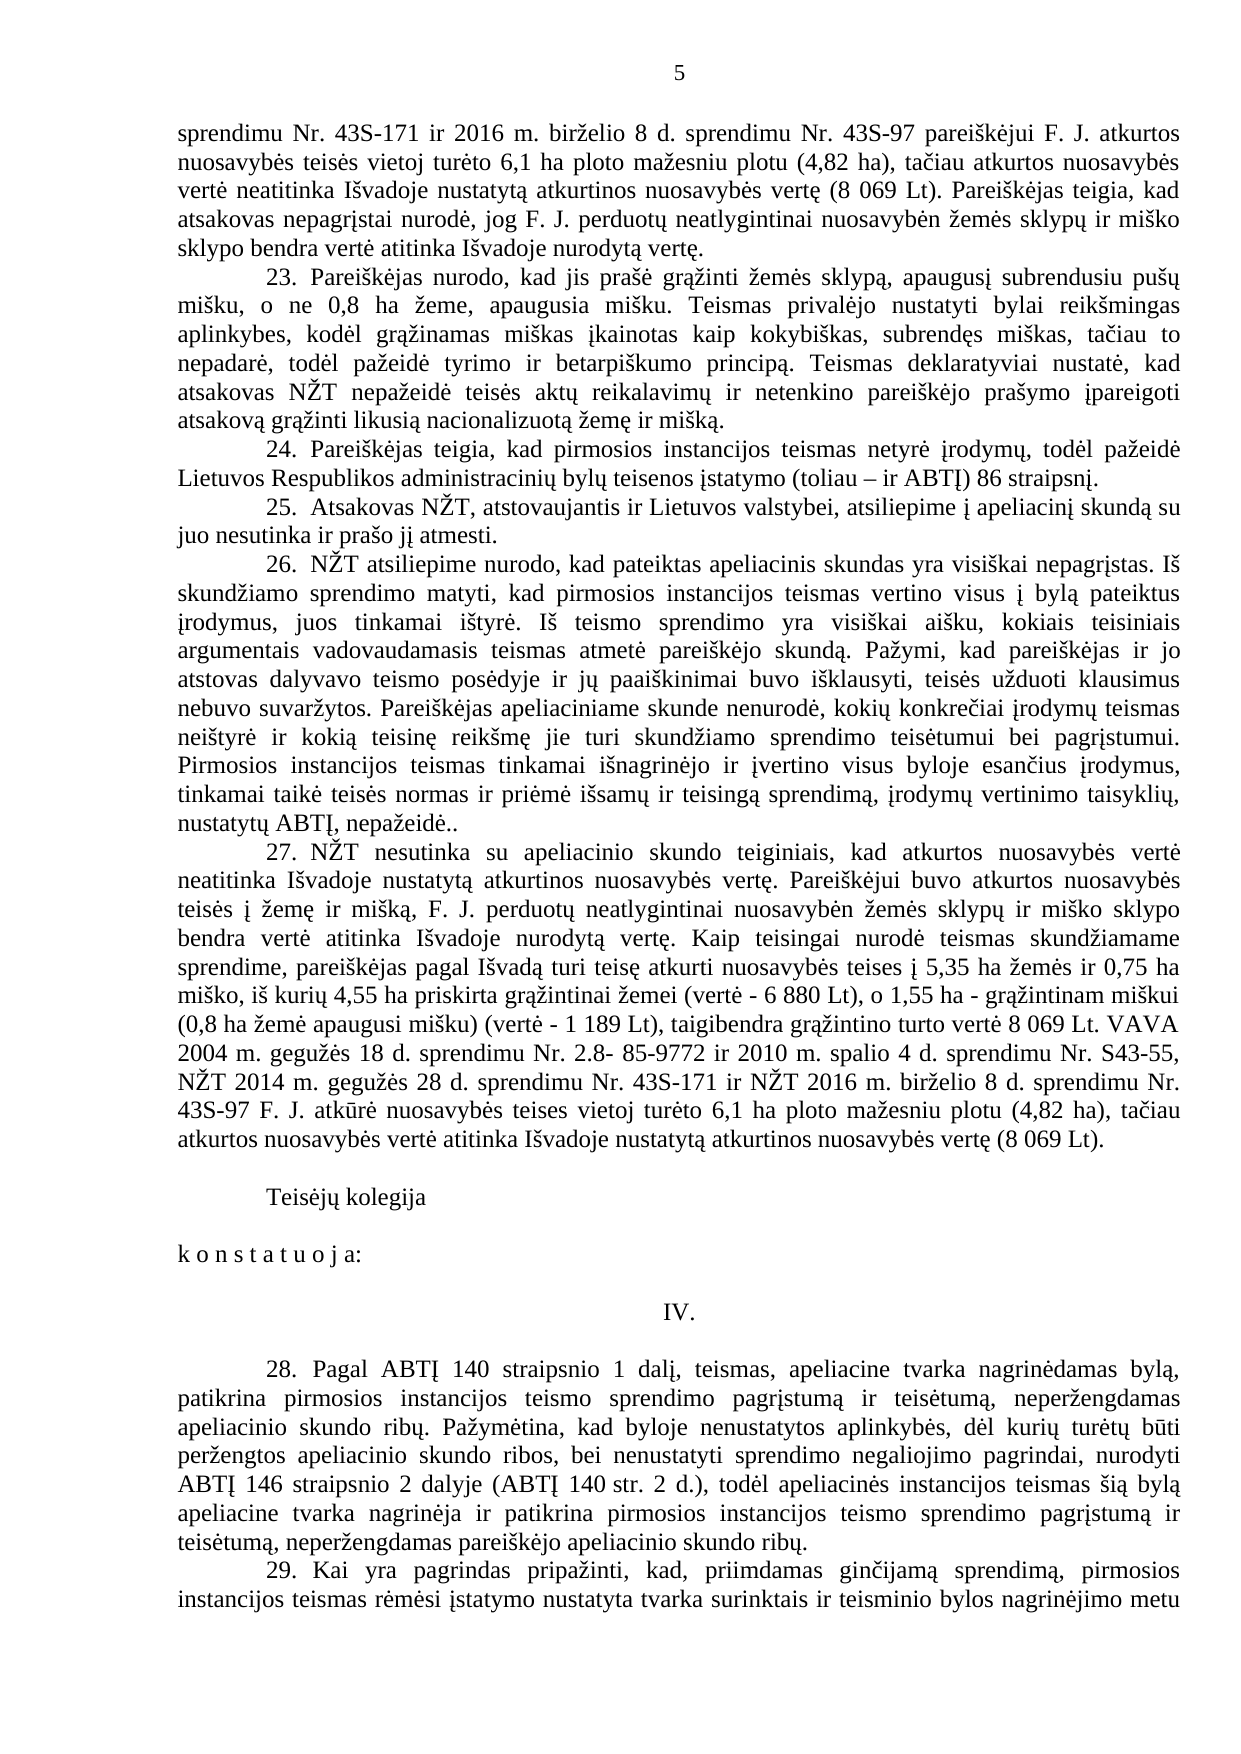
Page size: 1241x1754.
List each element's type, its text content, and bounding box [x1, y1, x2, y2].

text k o n s t a t u o j a: [177, 1239, 1181, 1268]
text 27. NŽT nesutinka su apeliacinio skundo teiginiais, kad atkurtos nuosavybės vertė neatitinka Išvadoje nustatytą atkurtinos nuosavybės vertę. Pareiškėjui buvo atkurtos nuosavybės teisės į žemę ir mišką, F. J. perduotų neatlygintinai nuosavybėn žemės sklypų ir miško sklypo bendra vertė atitinka Išvadoje nurodytą vertę. Kaip teisingai nurodė teismas skundžiamame sprendime, pareiškėjas pagal Išvadą turi teisę atkurti nuosavybės teises į 5,35 ha žemės ir 0,75 ha miško, iš kurių 4,55 ha priskirta grąžintinai žemei (vertė - 6 880 Lt), o 1,55 ha - grąžintinam miškui (0,8 ha žemė apaugusi mišku) (vertė - 1 189 Lt), taigibendra grąžintino turto vertė 8 069 Lt. VAVA 2004 m. gegužės 18 d. sprendimu Nr. 2.8- 85-9772 ir 2010 m. spalio 4 d. sprendimu Nr. S43-55, NŽT 2014 m. gegužės 28 d. sprendimu Nr. 43S-171 ir NŽT 2016 m. birželio 8 d. sprendimu Nr. 43S-97 F. J. atkūrė nuosavybės teises vietoj turėto 6,1 ha ploto mažesniu plotu (4,82 ha), tačiau atkurtos nuosavybės vertė atitinka Išvadoje nustatytą atkurtinos nuosavybės vertę (8 069 Lt). [177, 837, 1181, 1153]
text 28. Pagal ABTĮ 140 straipsnio 1 dalį, teismas, apeliacine tvarka nagrinėdamas bylą, patikrina pirmosios instancijos teismo sprendimo pagrįstumą ir teisėtumą, neperžengdamas apeliacinio skundo ribų. Pažymėtina, kad byloje nenustatytos aplinkybės, dėl kurių turėtų būti peržengtos apeliacinio skundo ribos, bei nenustatyti sprendimo negaliojimo pagrindai, nurodyti ABTĮ 146 straipsnio 2 dalyje (ABTĮ 140 str. 2 d.), todėl apeliacinės instancijos teismas šią bylą apeliacine tvarka nagrinėja ir patikrina pirmosios instancijos teismo sprendimo pagrįstumą ir teisėtumą, neperžengdamas pareiškėjo apeliacinio skundo ribų. [177, 1354, 1181, 1556]
text 26. NŽT atsiliepime nurodo, kad pateiktas apeliacinis skundas yra visiškai nepagrįstas. Iš skundžiamo sprendimo matyti, kad pirmosios instancijos teismas vertino visus į bylą pateiktus įrodymus, juos tinkamai ištyrė. Iš teismo sprendimo yra visiškai aišku, kokiais teisiniais argumentais vadovaudamasis teismas atmetė pareiškėjo skundą. Pažymi, kad pareiškėjas ir jo atstovas dalyvavo teismo posėdyje ir jų paaiškinimai buvo išklausyti, teisės užduoti klausimus nebuvo suvaržytos. Pareiškėjas apeliaciniame skunde nenurodė, kokių konkrečiai įrodymų teismas neištyrė ir kokią teisinę reikšmę jie turi skundžiamo sprendimo teisėtumui bei pagrįstumui. Pirmosios instancijos teismas tinkamai išnagrinėjo ir įvertino visus byloje esančius įrodymus, tinkamai taikė teisės normas ir priėmė išsamų ir teisingą sprendimą, įrodymų vertinimo taisyklių, nustatytų ABTĮ, nepažeidė.. [177, 549, 1181, 837]
text Teisėjų kolegija [177, 1182, 1181, 1211]
text 24. Pareiškėjas teigia, kad pirmosios instancijos teismas netyrė įrodymų, todėl pažeidė Lietuvos Respublikos administracinių bylų teisenos įstatymo (toliau – ir ABTĮ) 86 straipsnį. [177, 434, 1181, 492]
text 25. Atsakovas NŽT, atstovaujantis ir Lietuvos valstybei, atsiliepime į apeliacinį skundą su juo nesutinka ir prašo jį atmesti. [177, 492, 1181, 549]
text 23. Pareiškėjas nurodo, kad jis prašė grąžinti žemės sklypą, apaugusį subrendusiu pušų mišku, o ne 0,8 ha žeme, apaugusia mišku. Teismas privalėjo nustatyti bylai reikšmingas aplinkybes, kodėl grąžinamas miškas įkainotas kaip kokybiškas, subrendęs miškas, tačiau to nepadarė, todėl pažeidė tyrimo ir betarpiškumo principą. Teismas deklaratyviai nustatė, kad atsakovas NŽT nepažeidė teisės aktų reikalavimų ir netenkino pareiškėjo prašymo įpareigoti atsakovą grąžinti likusią nacionalizuotą žemę ir mišką. [177, 262, 1181, 434]
text IV. [177, 1297, 1181, 1326]
text sprendimu Nr. 43S-171 ir 2016 m. birželio 8 d. sprendimu Nr. 43S-97 pareiškėjui F. J. atkurtos nuosavybės teisės vietoj turėto 6,1 ha ploto mažesniu plotu (4,82 ha), tačiau atkurtos nuosavybės vertė neatitinka Išvadoje nustatytą atkurtinos nuosavybės vertę (8 069 Lt). Pareiškėjas teigia, kad atsakovas nepagrįstai nurodė, jog F. J. perduotų neatlygintinai nuosavybėn žemės sklypų ir miško sklypo bendra vertė atitinka Išvadoje nurodytą vertę. [177, 118, 1181, 262]
text 29. Kai yra pagrindas pripažinti, kad, priimdamas ginčijamą sprendimą, pirmosios instancijos teismas rėmėsi įstatymo nustatyta tvarka surinktais ir teisminio bylos nagrinėjimo metu [177, 1556, 1181, 1613]
